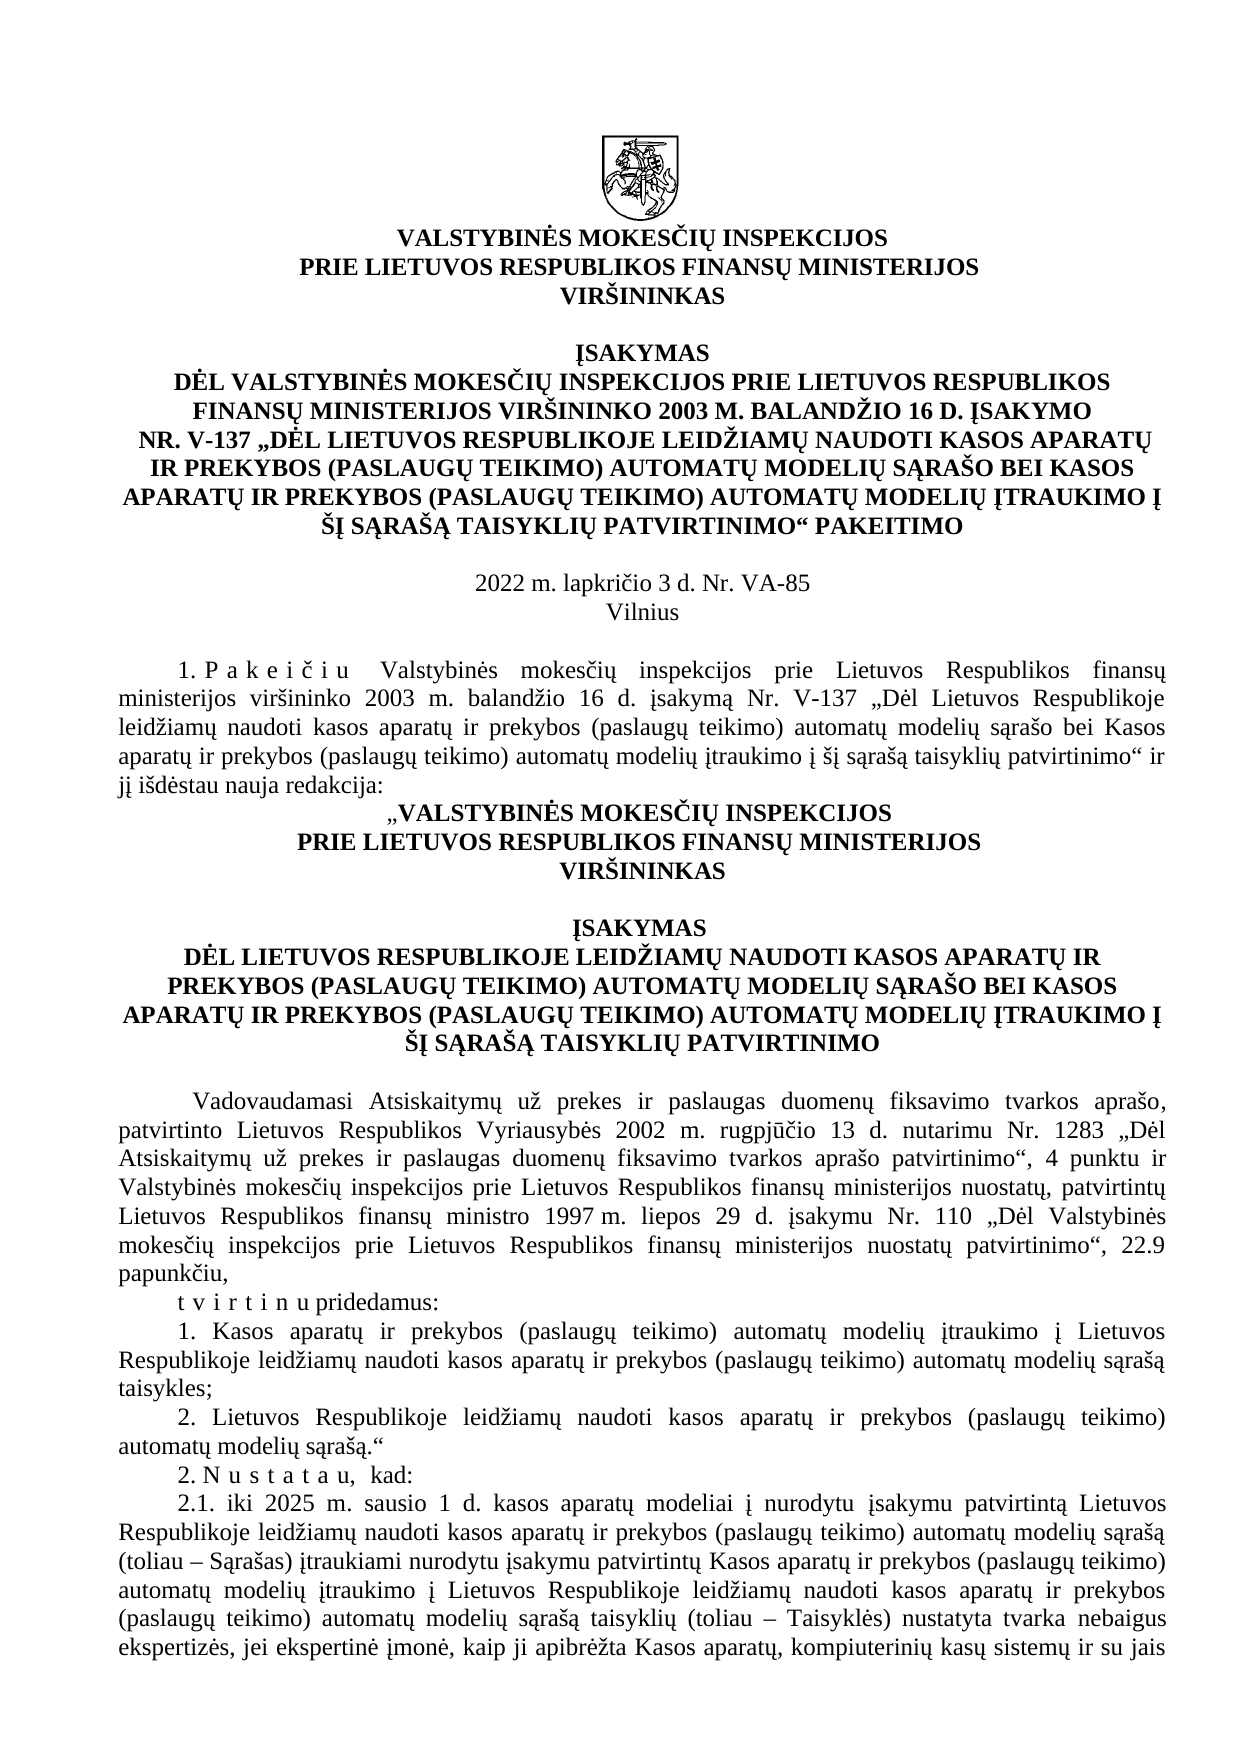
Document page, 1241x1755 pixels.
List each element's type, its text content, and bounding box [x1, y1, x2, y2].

text 2022 m. lapkričio 3 d. Nr. VA-85 [118, 568, 1167, 597]
text „VALSTYBINĖS MOKESČIŲ INSPEKCIJOS PRIE LIETUVOS RESPUBLIKOS FINANSŲ MINISTERIJOS VIRŠININKAS [118, 798, 1167, 885]
text tvirtinu pridedamus: [118, 1287, 1167, 1316]
text PRIE LIETUVOS RESPUBLIKOS FINANSŲ MINISTERIJOS [118, 252, 1167, 281]
text Vadovaudamasi Atsiskaitymų už prekes ir paslaugas duomenų fiksavimo tvarkos aprašo, patvirtinto Lietuvos Respublikos Vyriausybės 2002 m. rugpjūčio 13 d. nutarimu Nr. 1283 „Dėl Atsiskaitymų už prekes ir paslaugas duomenų fiksavimo tvarkos aprašo patvirtinimo“, 4 punktu ir Valstybinės mokesčių inspekcijos prie Lietuvos Respublikos finansų ministerijos nuostatų, patvirtintų Lietuvos Respublikos finansų ministro 1997 m. liepos 29 d. įsakymu Nr. 110 „Dėl Valstybinės mokesčių inspekcijos prie Lietuvos Respublikos finansų ministerijos nuostatų patvirtinimo“, 22.9 papunkčiu, [118, 1086, 1167, 1287]
text DĖL VALSTYBINĖS MOKESČIŲ INSPEKCIJOS PRIE LIETUVOS RESPUBLIKOS FINANSŲ MINISTERIJOS VIRŠININKO 2003 M. BALANDŽIO 16 D. ĮSAKYMO [118, 367, 1167, 425]
text ĮSAKYMAS [118, 913, 1167, 942]
text 2. Nustatau, kad: [118, 1460, 1167, 1488]
text 1.Pakeičiu Valstybinės mokesčių inspekcijos prie Lietuvos Respublikos finansų ministerijos viršininko 2003 m. balandžio 16 d. įsakymą Nr. V-137 „Dėl Lietuvos Respublikoje leidžiamų naudoti kasos aparatų ir prekybos (paslaugų teikimo) automatų modelių sąrašo bei Kasos aparatų ir prekybos (paslaugų teikimo) automatų modelių įtraukimo į šį sąrašą taisyklių patvirtinimo“ ir jį išdėstau nauja redakcija: [118, 655, 1167, 798]
text DĖL LIETUVOS RESPUBLIKOJE LEIDŽIAMŲ NAUDOTI KASOS APARATŲ IR PREKYBOS (PASLAUGŲ TEIKIMO) AUTOMATŲ MODELIŲ SĄRAŠO BEI KASOS APARATŲ IR PREKYBOS (PASLAUGŲ TEIKIMO) AUTOMATŲ MODELIŲ ĮTRAUKIMO Į ŠĮ SĄRAŠĄ TAISYKLIŲ PATVIRTINIMO [118, 942, 1167, 1057]
text VALSTYBINĖS MOKESČIŲ INSPEKCIJOS [118, 223, 1167, 252]
text 1. Kasos aparatų ir prekybos (paslaugų teikimo) automatų modelių įtraukimo į Lietuvos Respublikoje leidžiamų naudoti kasos aparatų ir prekybos (paslaugų teikimo) automatų modelių sąrašą taisykles; [118, 1316, 1167, 1402]
text VIRŠININKAS [118, 281, 1167, 310]
text NR. V-137 „DĖL LIETUVOS RESPUBLIKOJE LEIDŽIAMŲ NAUDOTI KASOS APARATŲ IR PREKYBOS (PASLAUGŲ TEIKIMO) AUTOMATŲ MODELIŲ SĄRAŠO BEI KASOS APARATŲ IR PREKYBOS (PASLAUGŲ TEIKIMO) AUTOMATŲ MODELIŲ ĮTRAUKIMO Į ŠĮ SĄRAŠĄ TAISYKLIŲ PATVIRTINIMO“ PAKEITIMO [118, 425, 1167, 540]
text 2.1. iki 2025 m. sausio 1 d. kasos aparatų modeliai į nurodytu įsakymu patvirtintą Lietuvos Respublikoje leidžiamų naudoti kasos aparatų ir prekybos (paslaugų teikimo) automatų modelių sąrašą (toliau – Sąrašas) įtraukiami nurodytu įsakymu patvirtintų Kasos aparatų ir prekybos (paslaugų teikimo) automatų modelių įtraukimo į Lietuvos Respublikoje leidžiamų naudoti kasos aparatų ir prekybos (paslaugų teikimo) automatų modelių sąrašą taisyklių (toliau – Taisyklės) nustatyta tvarka nebaigus ekspertizės, jei ekspertinė įmonė, kaip ji apibrėžta Kasos aparatų, kompiuterinių kasų sistemų ir su jais [118, 1488, 1167, 1661]
text ĮSAKYMAS [118, 338, 1167, 367]
text Vilnius [118, 597, 1167, 626]
text 2. Lietuvos Respublikoje leidžiamų naudoti kasos aparatų ir prekybos (paslaugų teikimo) automatų modelių sąrašą.“ [118, 1402, 1167, 1460]
